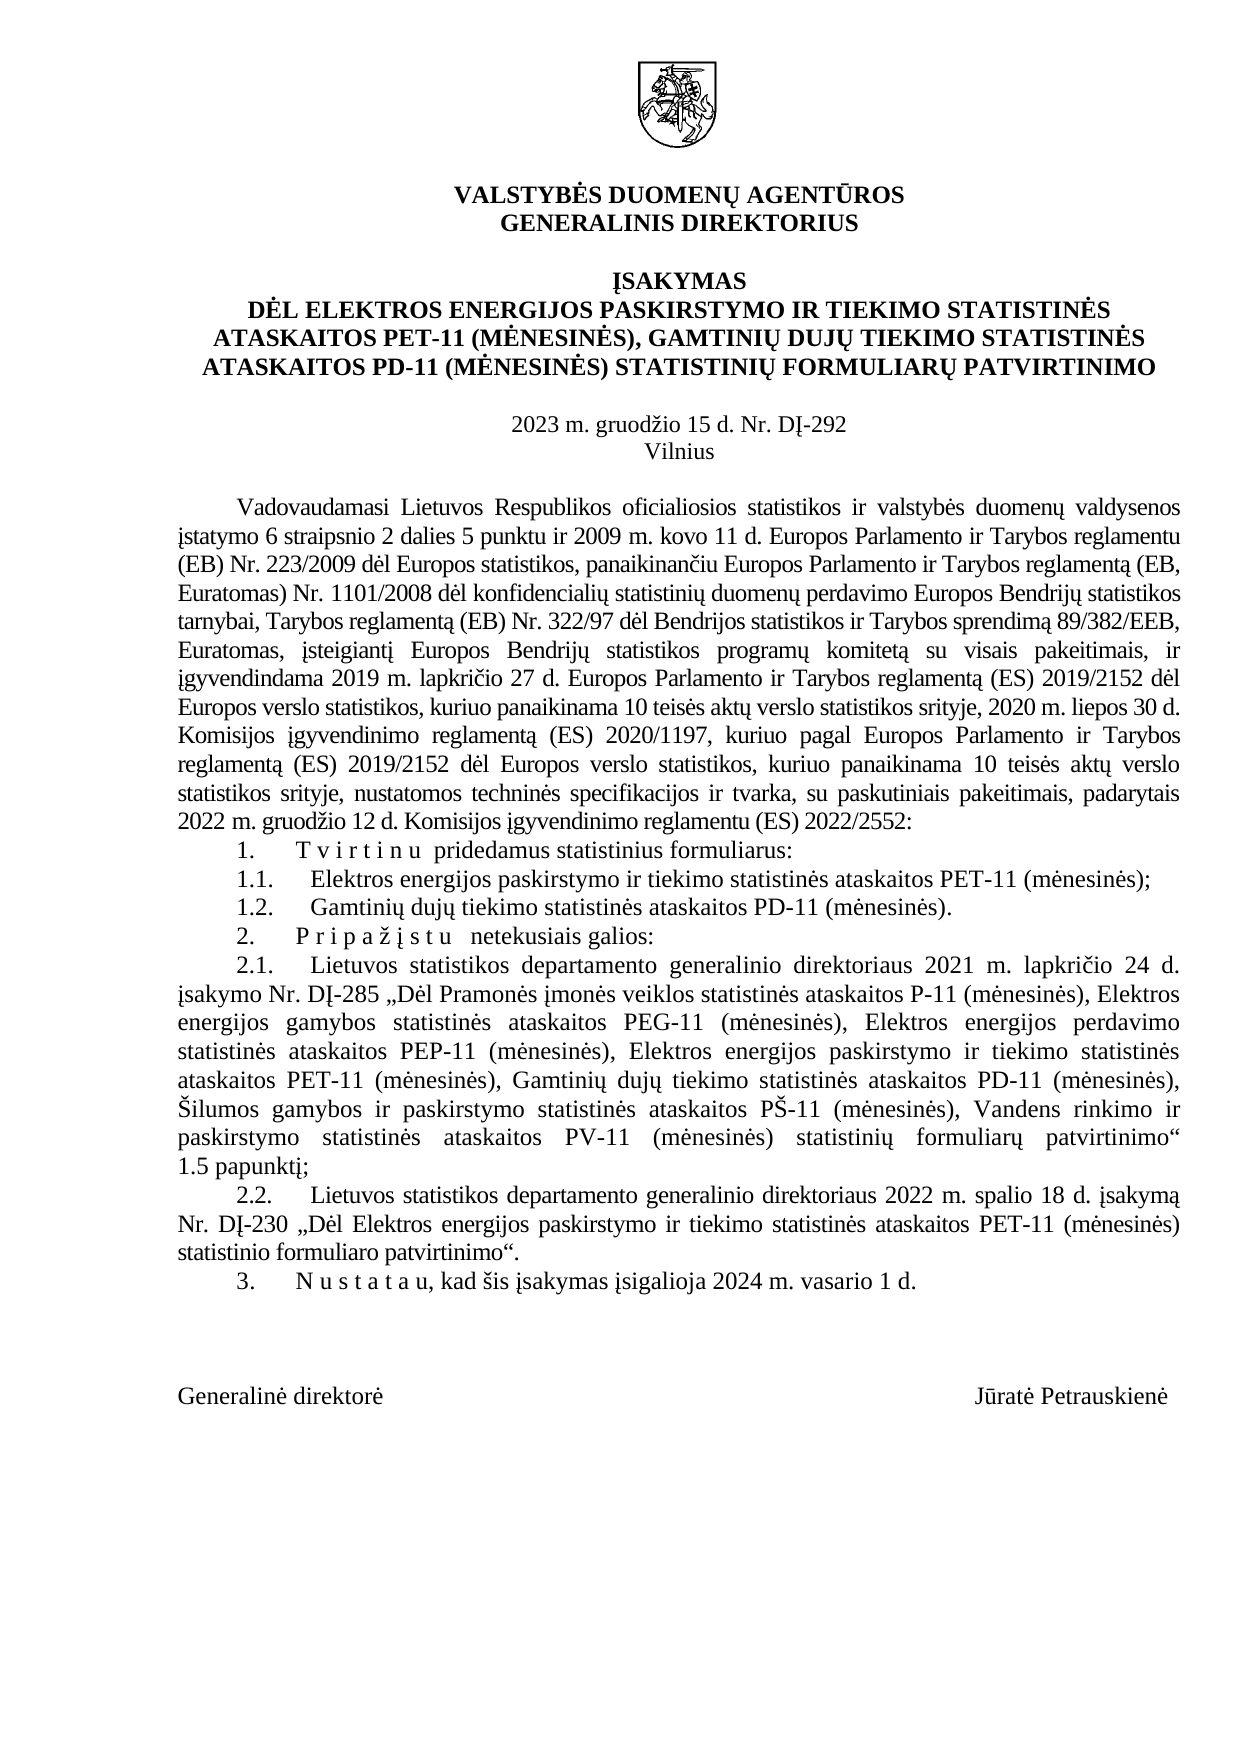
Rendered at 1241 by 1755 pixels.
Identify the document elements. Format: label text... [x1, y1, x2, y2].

subtitle Vilnius [177, 437, 1181, 465]
text 3. Nustatau, kad šis įsakymas įsigalioja 2024 m. vasario 1 d. [177, 1266, 1181, 1295]
text 1.1. Elektros energijos paskirstymo ir tiekimo statistinės ataskaitos PET-11 (mėnesinės); [177, 864, 1181, 892]
text 2.1. Lietuvos statistikos departamento generalinio direktoriaus 2021 m. lapkričio 24 d. įsakymo Nr. DĮ-285 „Dėl Pramonės įmonės veiklos statistinės ataskaitos P-11 (mėnesinės), Elektros energijos gamybos statistinės ataskaitos PEG-11 (mėnesinės), Elektros energijos perdavimo statistinės ataskaitos PEP-11 (mėnesinės), Elektros energijos paskirstymo ir tiekimo statistinės ataskaitos PET-11 (mėnesinės), Gamtinių dujų tiekimo statistinės ataskaitos PD-11 (mėnesinės), Šilumos gamybos ir paskirstymo statistinės ataskaitos PŠ-11 (mėnesinės), Vandens rinkimo ir paskirstymo statistinės ataskaitos PV-11 (mėnesinės) statistinių formuliarų patvirtinimo“ 1.5 papunktį; [177, 950, 1181, 1180]
text 2023 m. gruodžio 15 d. Nr. DĮ-292 [177, 410, 1181, 437]
text 2. Pripažįstu netekusiais galios: [177, 921, 1181, 950]
text 1. Tvirtinu pridedamus statistinius formuliarus: [177, 835, 1181, 864]
text DĖL ELEKTROS ENERGIJOS PASKIRSTYMO IR TIEKIMO STATISTINĖS ATASKAITOS PET-11 (MĖNESINĖS), GAMTINIŲ DUJŲ TIEKIMO STATISTINĖS ATASKAITOS PD-11 (MĖNESINĖS) STATISTINIŲ FORMULIARŲ PATVIRTINIMO [177, 295, 1181, 381]
text Generalinė direktorė Jūratė Petrauskienė [177, 1381, 1181, 1410]
text VALSTYBĖS DUOMENŲ AGENTŪROS [177, 180, 1181, 208]
text 2.2. Lietuvos statistikos departamento generalinio direktoriaus 2022 m. spalio 18 d. įsakymą Nr. DĮ-230 „Dėl Elektros energijos paskirstymo ir tiekimo statistinės ataskaitos PET-11 (mėnesinės) statistinio formuliaro patvirtinimo“. [177, 1180, 1181, 1266]
text 1.2. Gamtinių dujų tiekimo statistinės ataskaitos PD-11 (mėnesinės). [177, 892, 1181, 921]
subtitle ĮSAKYMAS [177, 266, 1181, 295]
text Vadovaudamasi Lietuvos Respublikos oficialiosios statistikos ir valstybės duomenų valdysenos įstatymo 6 straipsnio 2 dalies 5 punktu ir 2009 m. kovo 11 d. Europos Parlamento ir Tarybos reglamentu (EB) Nr. 223/2009 dėl Europos statistikos, panaikinančiu Europos Parlamento ir Tarybos reglamentą (EB, Euratomas) Nr. 1101/2008 dėl konfidencialių statistinių duomenų perdavimo Europos Bendrijų statistikos tarnybai, Tarybos reglamentą (EB) Nr. 322/97 dėl Bendrijos statistikos ir Tarybos sprendimą 89/382/EEB, Euratomas, įsteigiantį Europos Bendrijų statistikos programų komitetą su visais pakeitimais, ir įgyvendindama 2019 m. lapkričio 27 d. Europos Parlamento ir Tarybos reglamentą (ES) 2019/2152 dėl Europos verslo statistikos, kuriuo panaikinama 10 teisės aktų verslo statistikos srityje, 2020 m. liepos 30 d. Komisijos įgyvendinimo reglamentą (ES) 2020/1197, kuriuo pagal Europos Parlamento ir Tarybos reglamentą (ES) 2019/2152 dėl Europos verslo statistikos, kuriuo panaikinama 10 teisės aktų verslo statistikos srityje, nustatomos techninės specifikacijos ir tvarka, su paskutiniais pakeitimais, padarytais 2022 m. gruodžio 12 d. Komisijos įgyvendinimo reglamentu (ES) 2022/2552: [177, 493, 1181, 835]
text GENERALINIS DIREKTORIUS [177, 208, 1181, 237]
